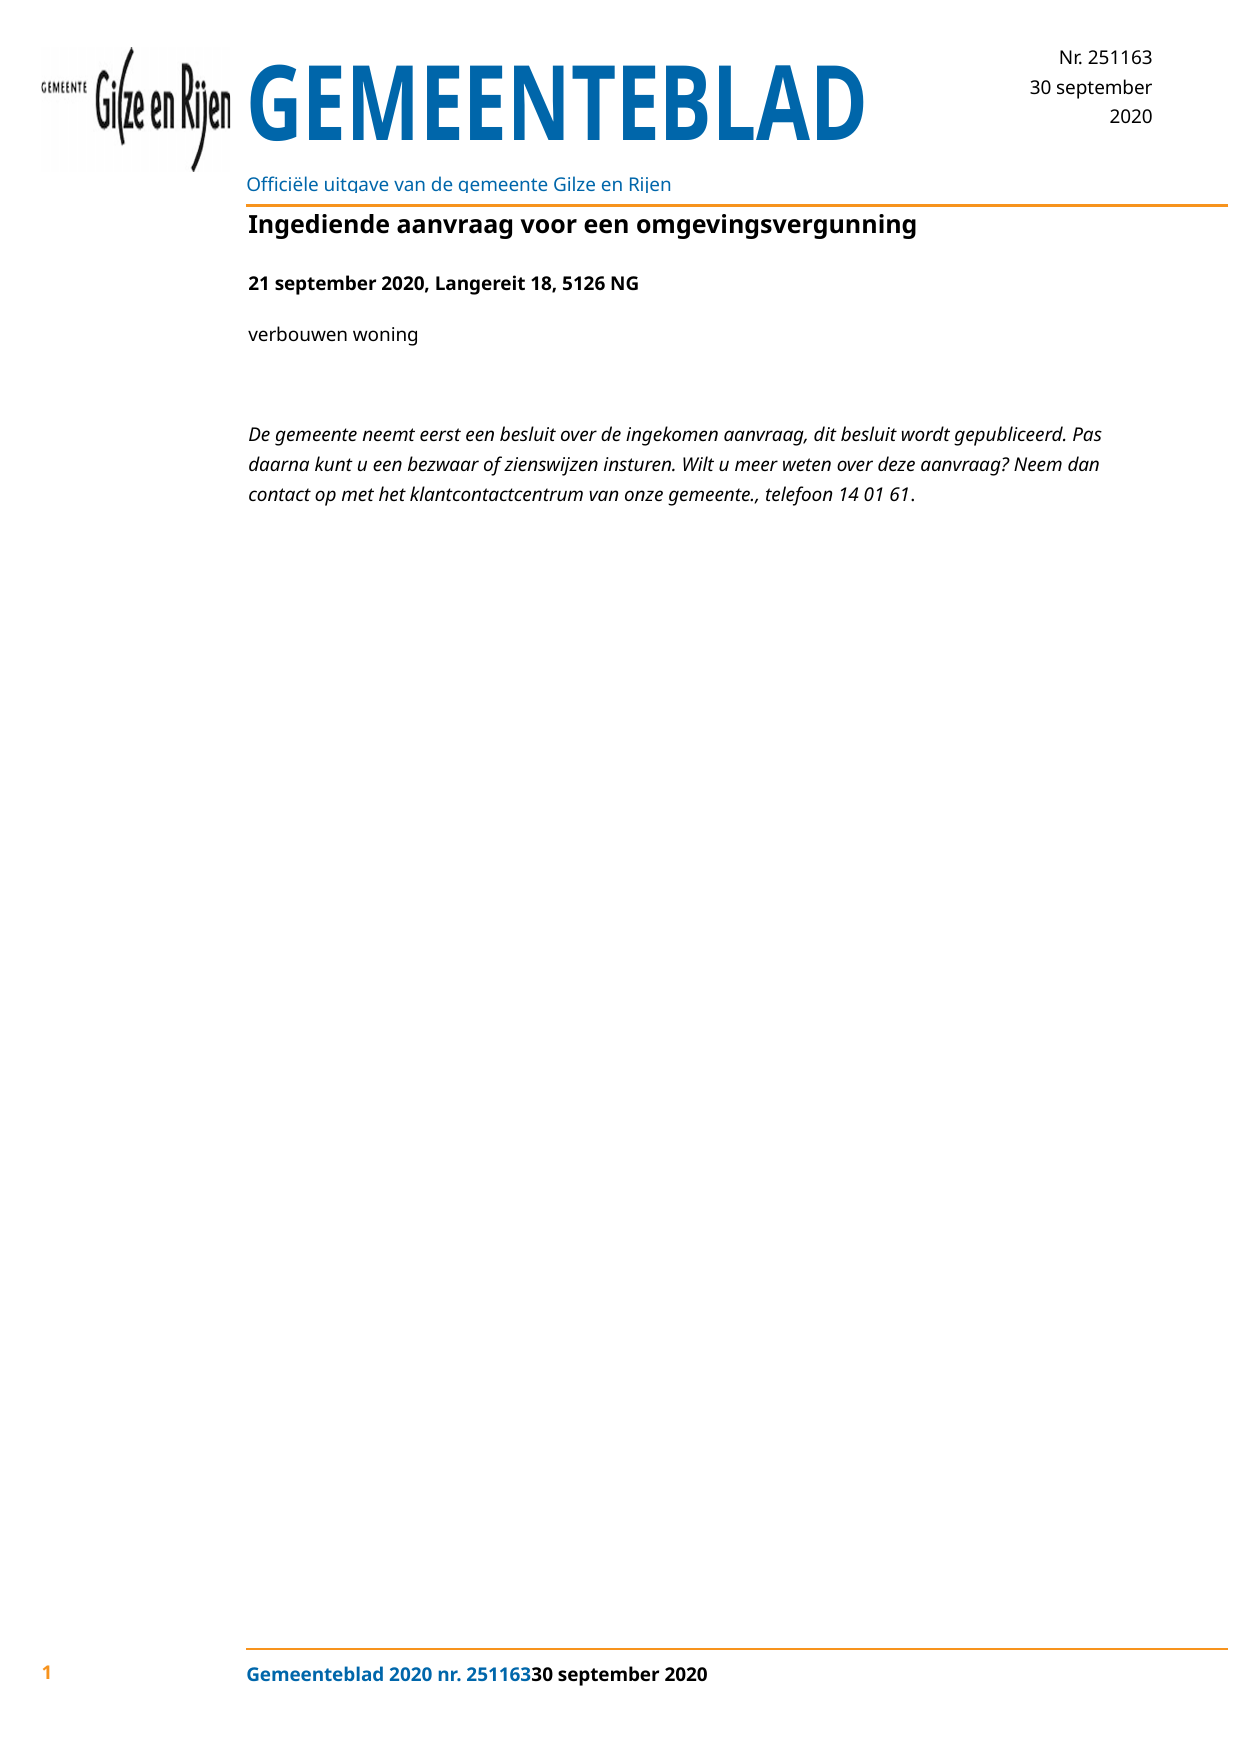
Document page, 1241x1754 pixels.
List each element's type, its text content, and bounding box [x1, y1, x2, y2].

text Ingediende aanvraag voor een omgevingsvergunning [248, 207, 1152, 241]
picture [41, 47, 231, 172]
text De gemeente neemt eerst een besluit over de ingekomen aanvraag, dit besluit wordt gepubliceerd. Pas daarna kunt u een bezwaar of zienswijzen insturen. Wilt u meer weten over deze aanvraag? Neem dan contact op met het klantcontactcentrum van onze gemeente., telefoon 14 01 61. [248, 422, 1152, 506]
text 21 september 2020, Langereit 18, 5126 NG [248, 270, 1152, 296]
text verbouwen woning [248, 321, 1152, 346]
